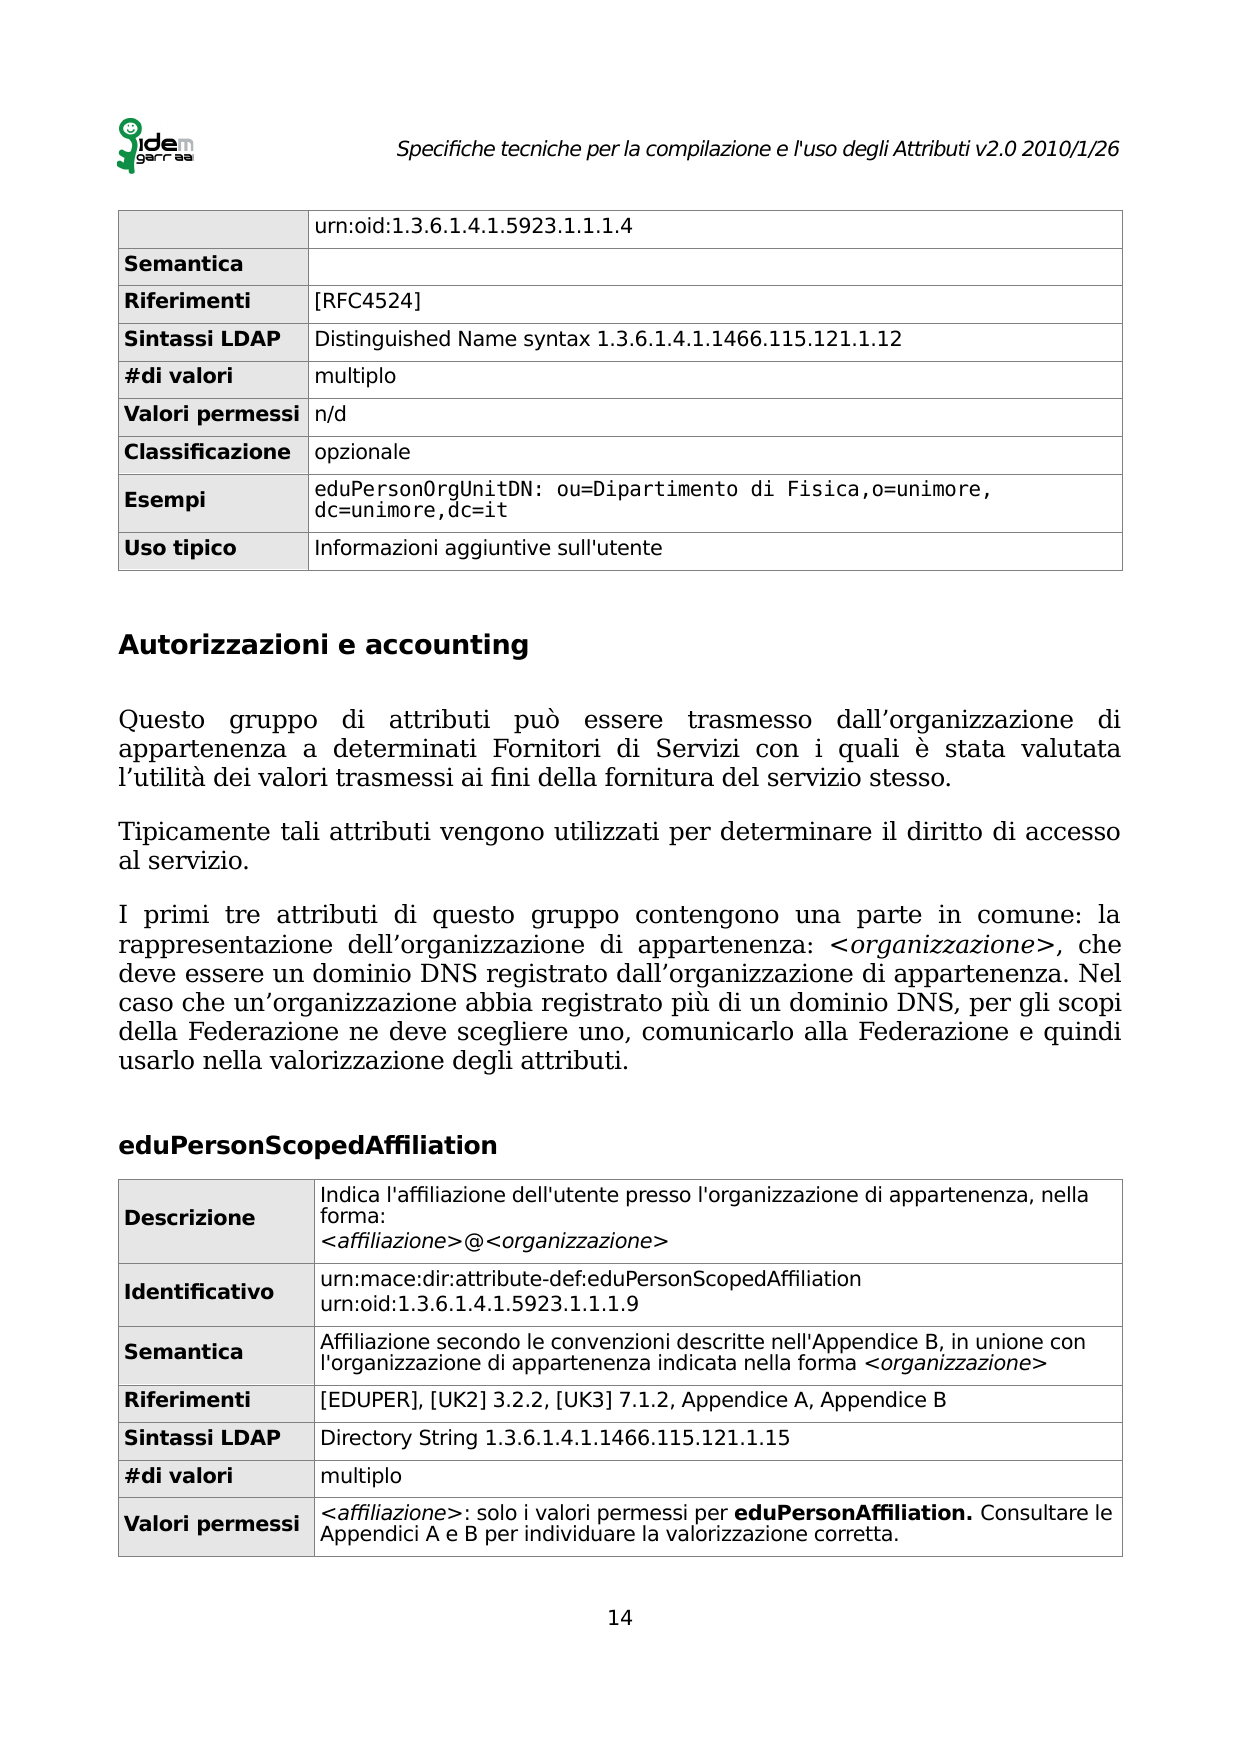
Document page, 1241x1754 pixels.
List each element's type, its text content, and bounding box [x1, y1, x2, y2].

table_cell Sintassi LDAP [119, 1423, 314, 1460]
table_cell [EDUPER], [UK2] 3.2.2, [UK3] 7.1.2, Appendice A, Appendice B [315, 1386, 1122, 1422]
picture [116, 118, 194, 174]
table_cell #di valori [119, 362, 308, 398]
table_cell Uso tipico [119, 533, 308, 569]
table_cell Classificazione [119, 437, 308, 473]
table_cell n/d [309, 399, 1122, 436]
table_cell urn:mace:dir:attribute-def:eduPersonScopedAffiliation urn:oid:1.3.6.1.4.1.5923.1.1.1.9 [315, 1264, 1122, 1326]
table_cell [309, 249, 1122, 285]
table_cell multiplo [315, 1461, 1122, 1497]
table_cell [119, 211, 308, 248]
table_cell urn:oid:1.3.6.1.4.1.5923.1.1.1.4 [309, 211, 1122, 248]
text Questo gruppo di attributi può essere trasmesso dall’organizzazione di appartenenza a determinati Fornitori di Servizi con i quali è stata valutata l’utilità dei valori trasmessi ai fini della fornitura del servizio stesso. [118, 705, 1122, 792]
table_cell multiplo [309, 362, 1122, 398]
subtitle Autorizzazioni e accounting [118, 629, 1122, 661]
table_header Descrizione [119, 1180, 314, 1263]
text I primi tre attributi di questo gruppo contengono una parte in comune: la rappresentazione dell’organizzazione di appartenenza: <organizzazione>, che deve essere un dominio DNS registrato dall’organizzazione di appartenenza. Nel caso che un’organizzazione abbia registrato più di un dominio DNS, per gli scopi della Federazione ne deve scegliere uno, comunicarlo alla Federazione e quindi usarlo nella valorizzazione degli attributi. [118, 901, 1122, 1076]
table_cell opzionale [309, 437, 1122, 473]
table_cell Riferimenti [119, 286, 308, 323]
table_cell <affiliazione>: solo i valori permessi per eduPersonAffiliation. Consultare le Appendici A e B per individuare la valorizzazione corretta. [315, 1498, 1122, 1556]
table_cell Riferimenti [119, 1386, 314, 1422]
table_cell Informazioni aggiuntive sull'utente [309, 533, 1122, 569]
table_cell eduPersonOrgUnitDN: ou=Dipartimento di Fisica,o=unimore, dc=unimore,dc=it [309, 475, 1122, 532]
table_cell Identificativo [119, 1264, 314, 1326]
table_cell Esempi [119, 475, 308, 532]
table_cell #di valori [119, 1461, 314, 1497]
subtitle eduPersonScopedAffiliation [118, 1131, 1122, 1161]
table_cell Valori permessi [119, 1498, 314, 1556]
table_cell Directory String 1.3.6.1.4.1.1466.115.121.1.15 [315, 1423, 1122, 1460]
table_cell Valori permessi [119, 399, 308, 436]
table_cell Distinguished Name syntax 1.3.6.1.4.1.1466.115.121.1.12 [309, 324, 1122, 361]
table_cell Semantica [119, 249, 308, 285]
table_cell Affiliazione secondo le convenzioni descritte nell'Appendice B, in unione con l'organizzazione di appartenenza indicata nella forma <organizzazione> [315, 1327, 1122, 1384]
table_cell Sintassi LDAP [119, 324, 308, 361]
text Tipicamente tali attributi vengono utilizzati per determinare il diritto di accesso al servizio. [118, 817, 1122, 876]
table_header Indica l'affiliazione dell'utente presso l'organizzazione di appartenenza, nella forma: <affiliazione>@<organizzazione> [315, 1180, 1122, 1263]
table_cell [RFC4524] [309, 286, 1122, 323]
table_cell Semantica [119, 1327, 314, 1384]
